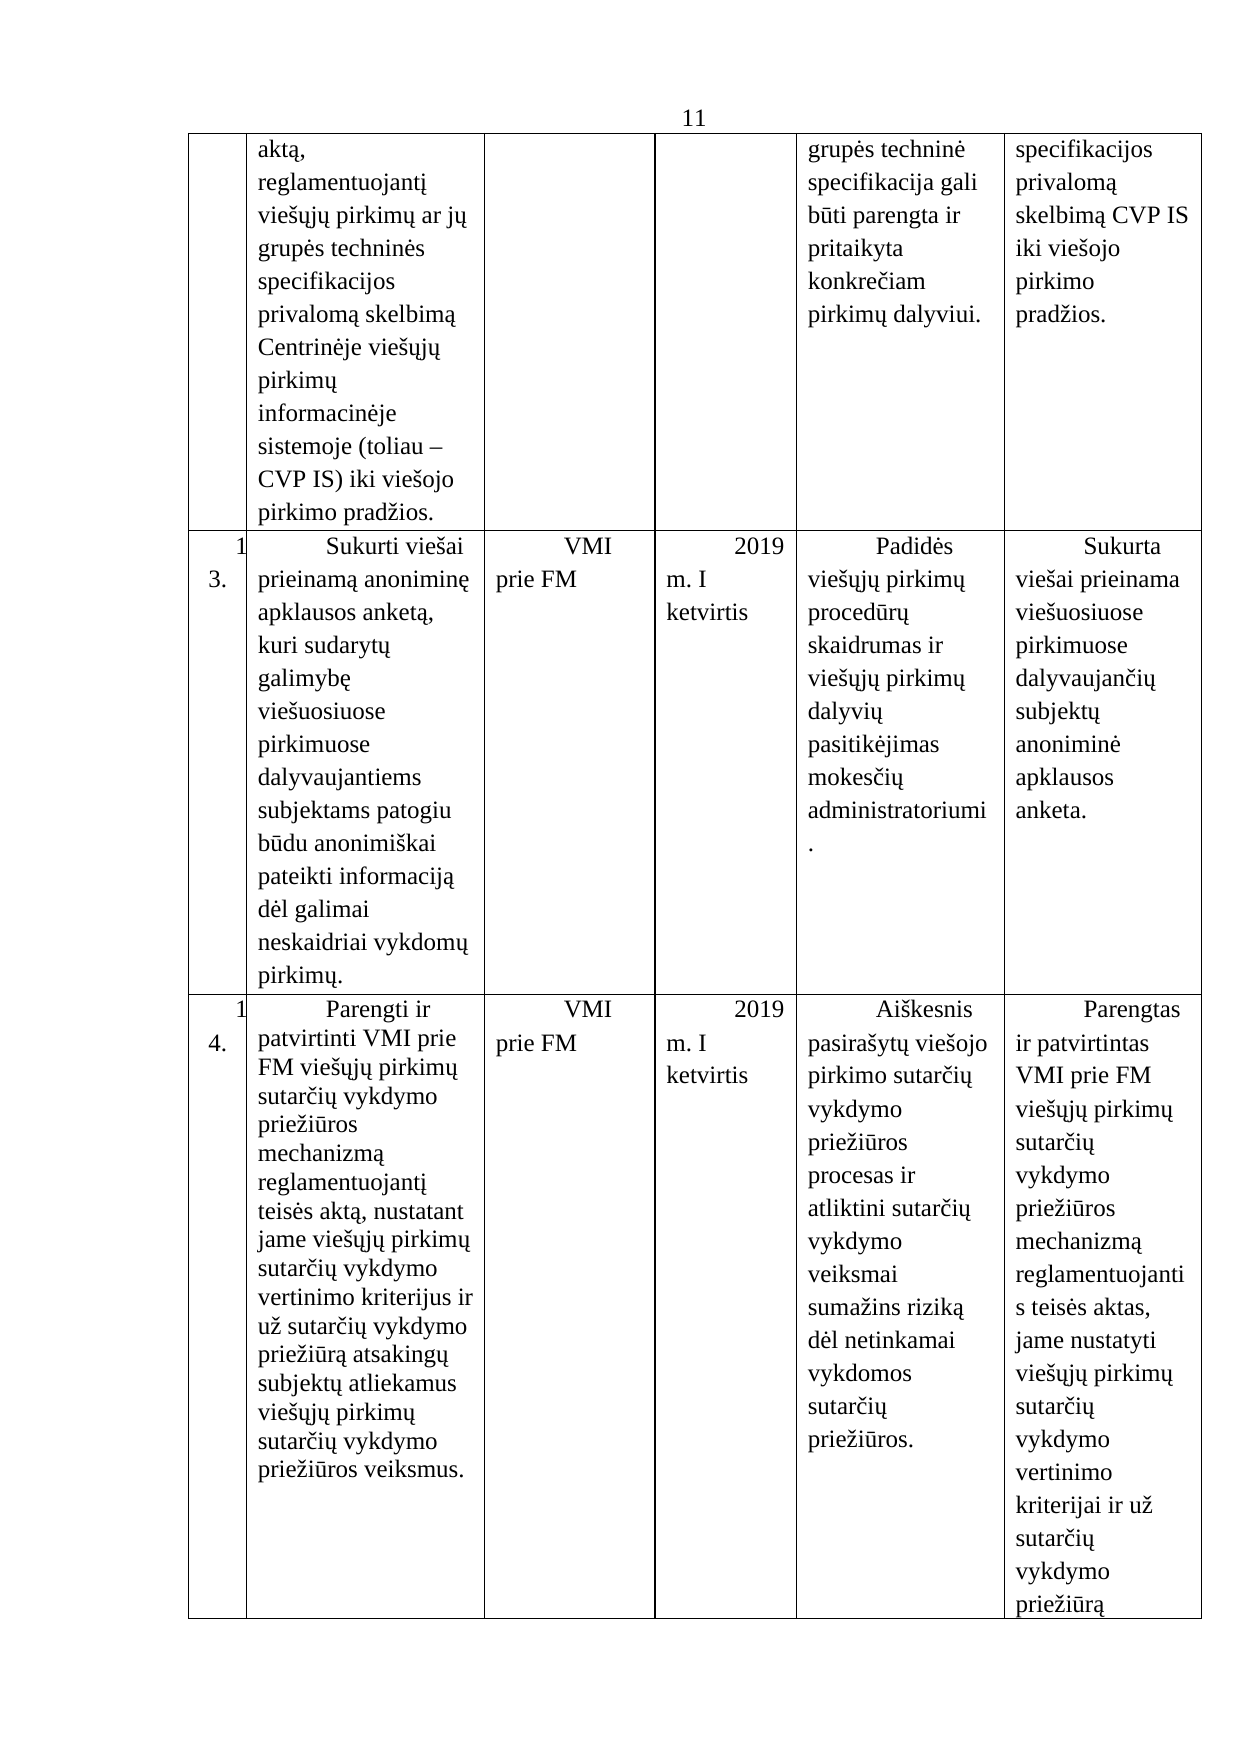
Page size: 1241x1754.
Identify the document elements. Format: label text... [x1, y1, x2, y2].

table_cell grupės techninė specifikacija gali būti parengta ir pritaikyta konkrečiam pirkimų dalyviui. [797, 134, 1004, 530]
table_cell [485, 134, 654, 530]
table_cell Parengti ir patvirtinti VMI prie FM viešųjų pirkimų sutarčių vykdymo priežiūros mechanizmą reglamentuojantį teisės aktą, nustatant jame viešųjų pirkimų sutarčių vykdymo vertinimo kriterijus ir už sutarčių vykdymo priežiūrą atsakingų subjektų atliekamus viešųjų pirkimų sutarčių vykdymo priežiūros veiksmus. [247, 995, 484, 1618]
table_cell Sukurti viešai prieinamą anoniminę apklausos anketą, kuri sudarytų galimybę viešuosiuose pirkimuose dalyvaujantiems subjektams patogiu būdu anonimiškai pateikti informaciją dėl galimai neskaidriai vykdomų pirkimų. [247, 531, 484, 993]
table_cell Sukurta viešai prieinama viešuosiuose pirkimuose dalyvaujančių subjektų anoniminė apklausos anketa. [1005, 531, 1201, 993]
table_cell [656, 134, 796, 530]
table_cell [189, 134, 246, 530]
table_cell VMI prie FM [485, 531, 654, 993]
table_cell Parengtas ir patvirtintas VMI prie FM viešųjų pirkimų sutarčių vykdymo priežiūros mechanizmą reglamentuojantis teisės aktas, jame nustatyti viešųjų pirkimų sutarčių vykdymo vertinimo kriterijai ir už sutarčių vykdymo priežiūrą [1005, 995, 1201, 1618]
table_cell 2019 m. I ketvirtis [656, 531, 796, 993]
table_cell 13. [189, 531, 246, 993]
table_cell 14. [189, 995, 246, 1618]
table_cell 2019 m. I ketvirtis [656, 995, 796, 1618]
table_cell Aiškesnis pasirašytų viešojo pirkimo sutarčių vykdymo priežiūros procesas ir atliktini sutarčių vykdymo veiksmai sumažins riziką dėl netinkamai vykdomos sutarčių priežiūros. [797, 995, 1004, 1618]
table_cell aktą, reglamentuojantį viešųjų pirkimų ar jų grupės techninės specifikacijos privalomą skelbimą Centrinėje viešųjų pirkimų informacinėje sistemoje (toliau – CVP IS) iki viešojo pirkimo pradžios. [247, 134, 484, 530]
table_cell VMI prie FM [485, 995, 654, 1618]
table_cell specifikacijos privalomą skelbimą CVP IS iki viešojo pirkimo pradžios. [1005, 134, 1201, 530]
table_cell Padidės viešųjų pirkimų procedūrų skaidrumas ir viešųjų pirkimų dalyvių pasitikėjimas mokesčių administratoriumi. [797, 531, 1004, 993]
